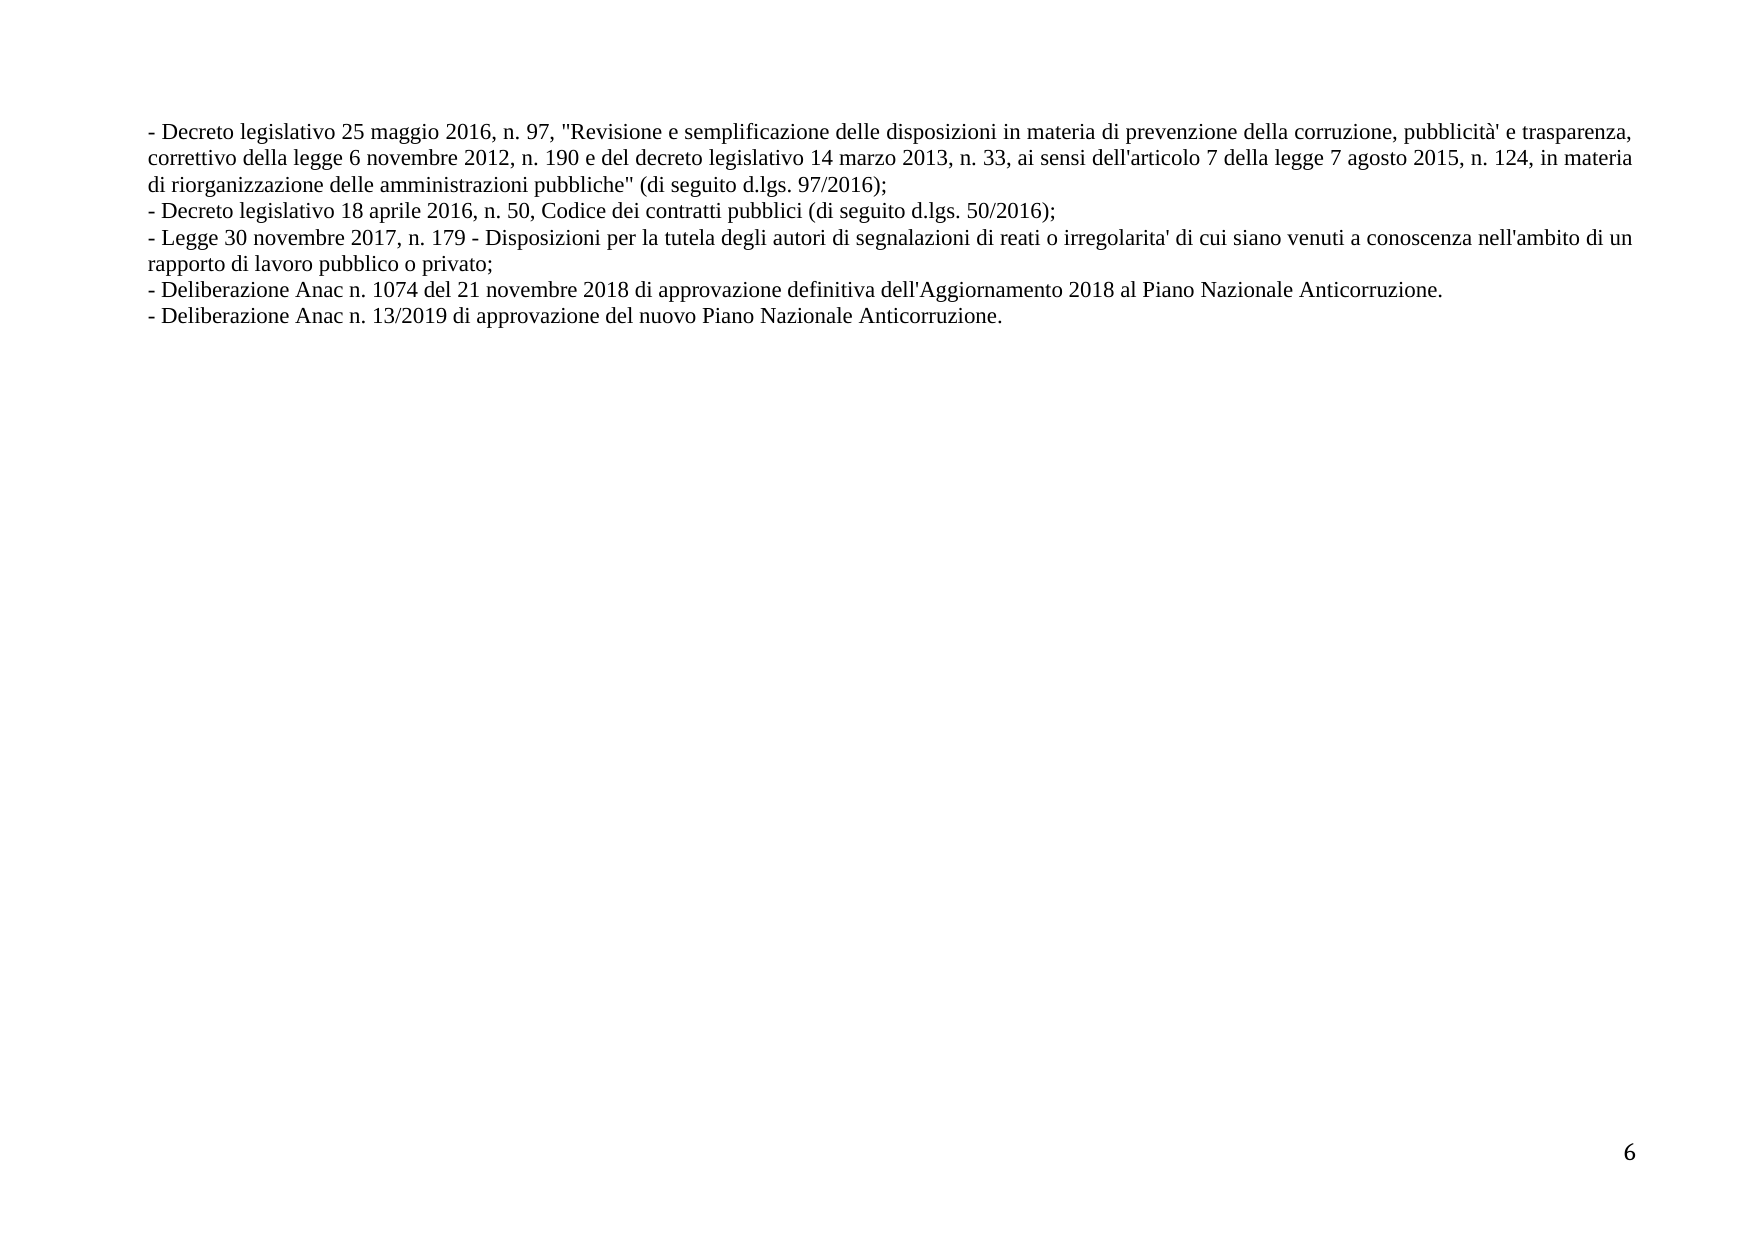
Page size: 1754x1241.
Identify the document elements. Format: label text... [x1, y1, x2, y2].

text - Decreto legislativo 18 aprile 2016, n. 50, Codice dei contratti pubblici (di seguito d.lgs. 50/2016); [148, 197, 1636, 223]
text - Deliberazione Anac n. 13/2019 di approvazione del nuovo Piano Nazionale Anticorruzione. [148, 303, 1636, 329]
text - Legge 30 novembre 2017, n. 179 - Disposizioni per la tutela degli autori di segnalazioni di reati o irregolarita' di cui siano venuti a conoscenza nell'ambito di un rapporto di lavoro pubblico o privato; [148, 223, 1636, 276]
text - Deliberazione Anac n. 1074 del 21 novembre 2018 di approvazione definitiva dell'Aggiornamento 2018 al Piano Nazionale Anticorruzione. [148, 276, 1636, 303]
text - Decreto legislativo 25 maggio 2016, n. 97, "Revisione e semplificazione delle disposizioni in materia di prevenzione della corruzione, pubblicità' e trasparenza, correttivo della legge 6 novembre 2012, n. 190 e del decreto legislativo 14 marzo 2013, n. 33, ai sensi dell'articolo 7 della legge 7 agosto 2015, n. 124, in materia di riorganizzazione delle amministrazioni pubbliche" (di seguito d.lgs. 97/2016); [148, 118, 1636, 197]
